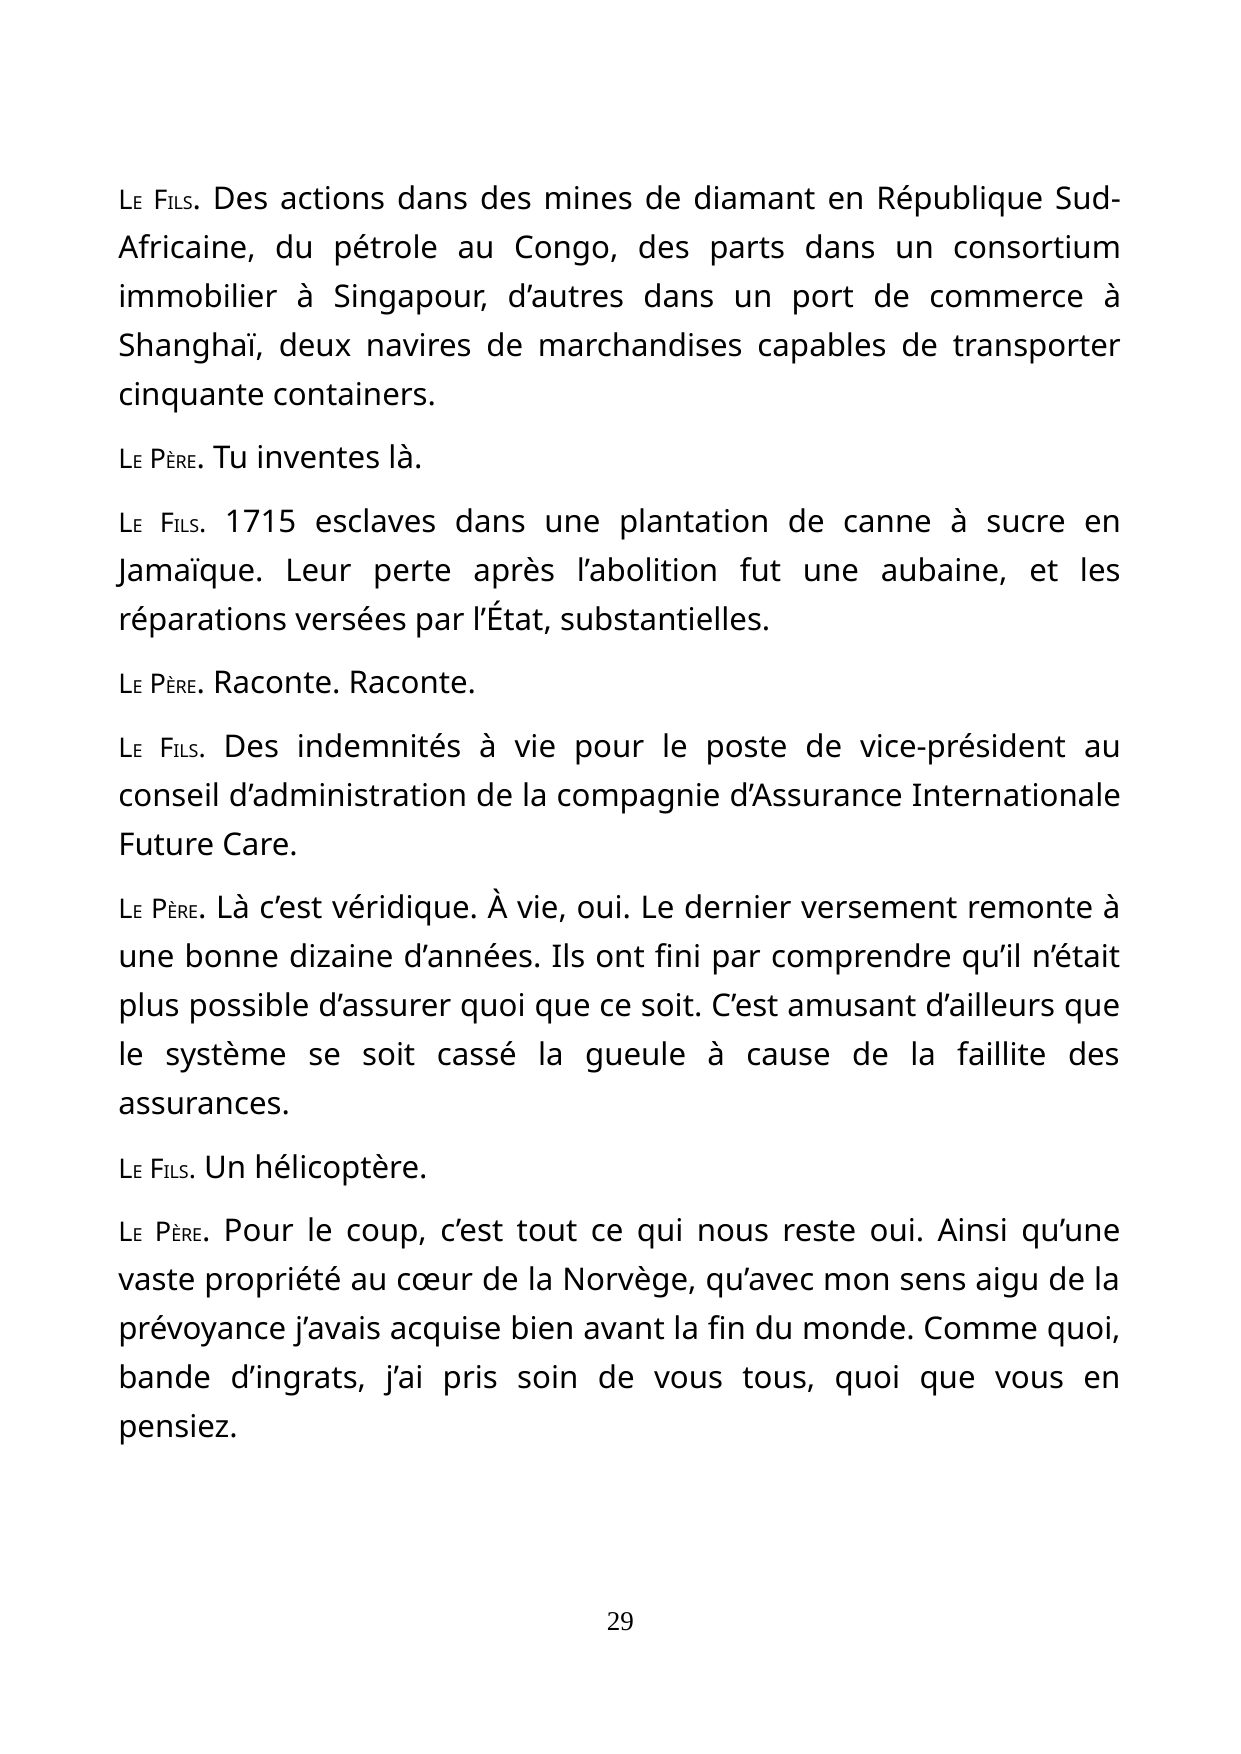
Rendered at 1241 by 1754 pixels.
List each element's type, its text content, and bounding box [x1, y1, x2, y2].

text Le Père. Raconte. Raconte. [118, 660, 1122, 703]
text Le Fils. 1715 esclaves dans une plantation de canne à sucre en Jamaïque. Leur perte après l’abolition fut une aubaine, et les réparations versées par l’État, substantielles. [118, 499, 1122, 639]
text Le Fils. Un hélicoptère. [118, 1145, 1122, 1187]
text Le Père. Là c’est véridique. À vie, oui. Le dernier versement remonte à une bonne dizaine d’années. Ils ont fini par comprendre qu’il n’était plus possible d’assurer quoi que ce soit. C’est amusant d’ailleurs que le système se soit cassé la gueule à cause de la faillite des assurances. [118, 885, 1122, 1124]
text Le Père. Pour le coup, c’est tout ce qui nous reste oui. Ainsi qu’une vaste propriété au cœur de la Norvège, qu’avec mon sens aigu de la prévoyance j’avais acquise bien avant la fin du monde. Comme quoi, bande d’ingrats, j’ai pris soin de vous tous, quoi que vous en pensiez. [118, 1208, 1122, 1447]
text Le Fils. Des actions dans des mines de diamant en République Sud-Africaine, du pétrole au Congo, des parts dans un consortium immobilier à Singapour, d’autres dans un port de commerce à Shanghaï, deux navires de marchandises capables de transporter cinquante containers. [118, 176, 1122, 414]
text Le Fils. Des indemnités à vie pour le poste de vice-président au conseil d’administration de la compagnie d’Assurance Internationale Future Care. [118, 724, 1122, 864]
text Le Père. Tu inventes là. [118, 435, 1122, 478]
